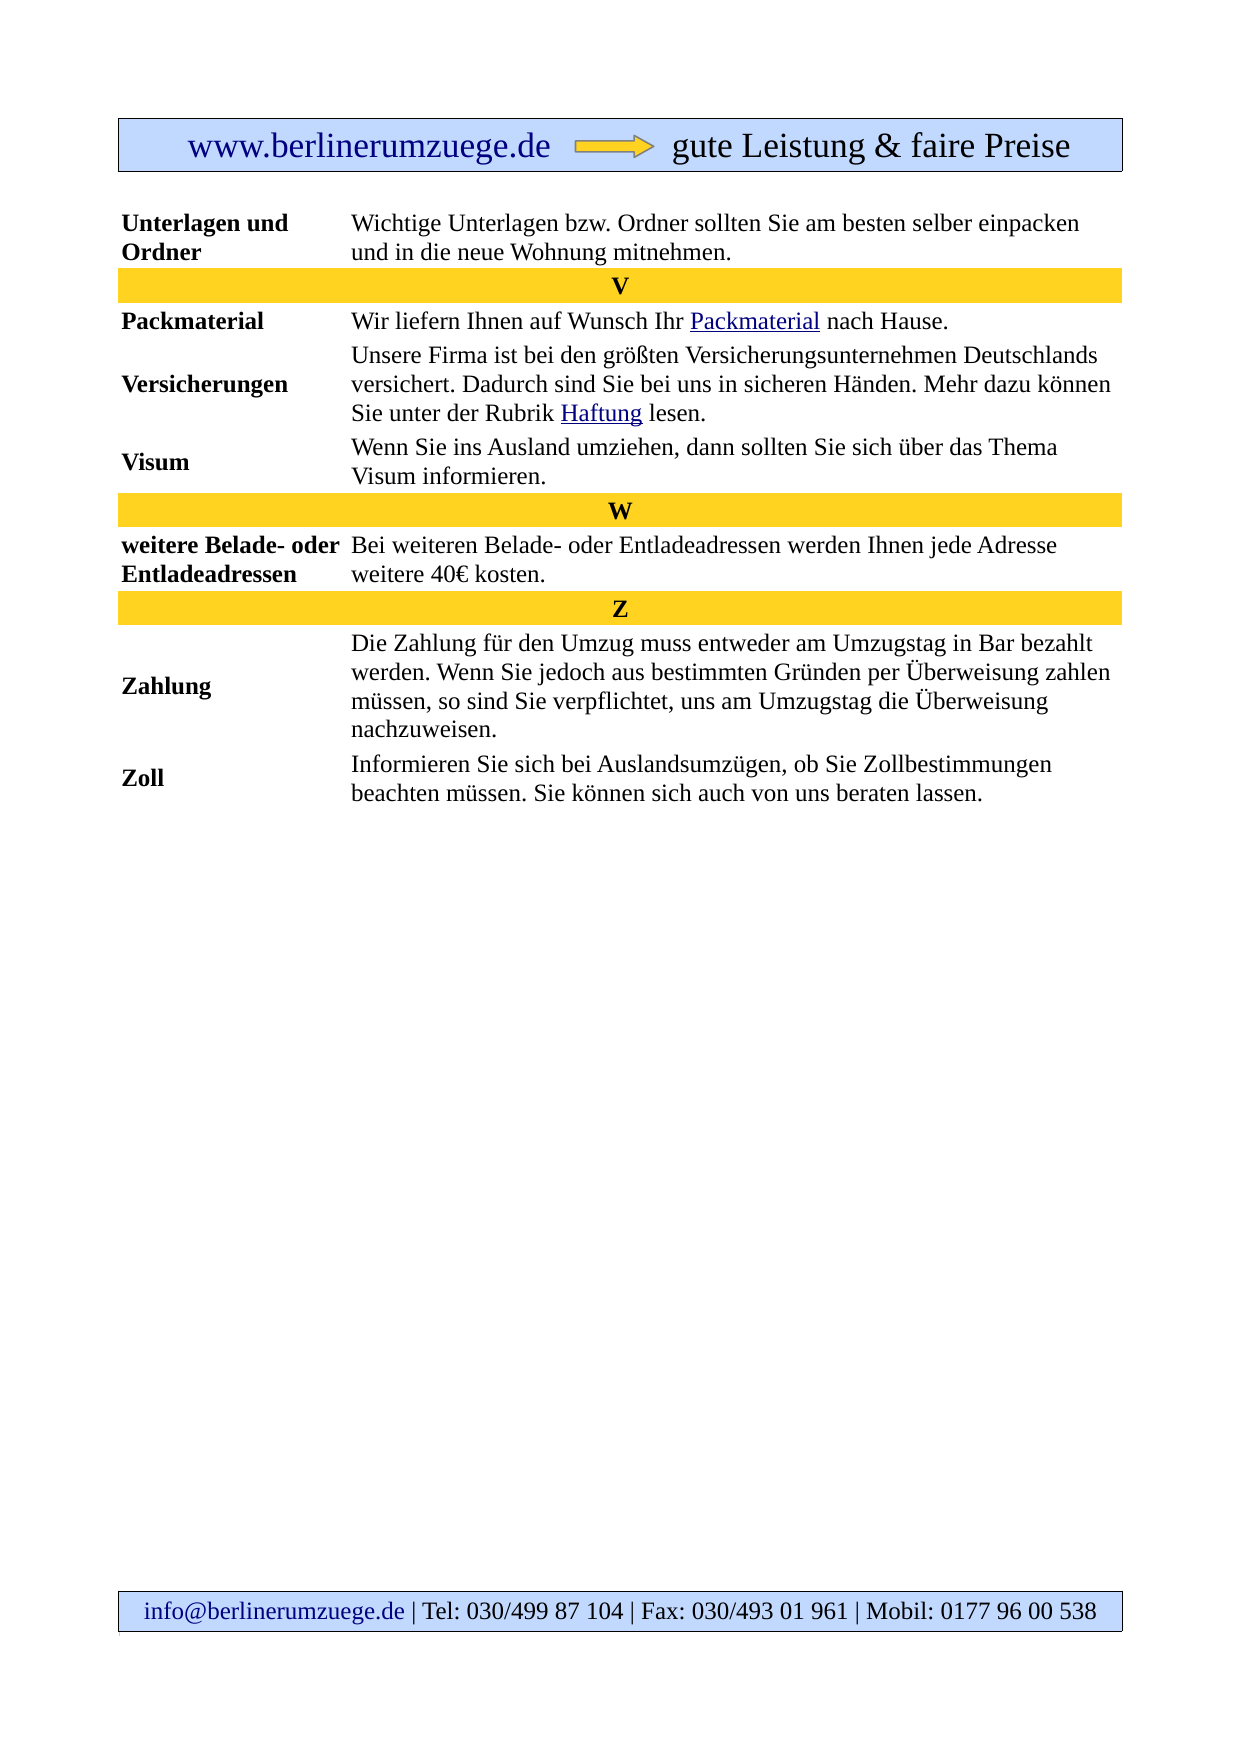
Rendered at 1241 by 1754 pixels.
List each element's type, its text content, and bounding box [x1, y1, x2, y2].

table_cell Bei weiteren Belade- oder Entladeadressen werden Ihnen jede Adresse weitere 40€ kosten. [348, 528, 1122, 591]
table_cell Packmaterial [118, 303, 348, 337]
table_cell Unsere Firma ist bei den größten Versicherungsunternehmen Deutschlands versichert. Dadurch sind Sie bei uns in sicheren Händen. Mehr dazu können Sie unter der Rubrik Haftung lesen. [348, 338, 1122, 429]
table_cell Unterlagen und Ordner [118, 205, 348, 268]
table_cell Zoll [118, 746, 348, 809]
table_cell Informieren Sie sich bei Auslandsumzügen, ob Sie Zollbestimmungen beachten müssen. Sie können sich auch von uns beraten lassen. [348, 746, 1122, 809]
table_cell Wichtige Unterlagen bzw. Ordner sollten Sie am besten selber einpacken und in die neue Wohnung mitnehmen. [348, 205, 1122, 268]
table_cell V [118, 268, 1122, 303]
table_cell Versicherungen [118, 338, 348, 429]
table_cell W [118, 493, 1122, 527]
table_cell Visum [118, 430, 348, 493]
table_cell Die Zahlung für den Umzug muss entweder am Umzugstag in Bar bezahlt werden. Wenn Sie jedoch aus bestimmten Gründen per Überweisung zahlen müssen, so sind Sie verpflichtet, uns am Umzugstag die Überweisung nachzuweisen. [348, 625, 1122, 746]
table_cell Zahlung [118, 625, 348, 746]
table_cell Wenn Sie ins Ausland umziehen, dann sollten Sie sich über das Thema Visum informieren. [348, 430, 1122, 493]
table_cell Wir liefern Ihnen auf Wunsch Ihr Packmaterial nach Hause. [348, 303, 1122, 337]
table_cell Z [118, 591, 1122, 625]
table_cell weitere Belade- oder Entladeadressen [118, 528, 348, 591]
